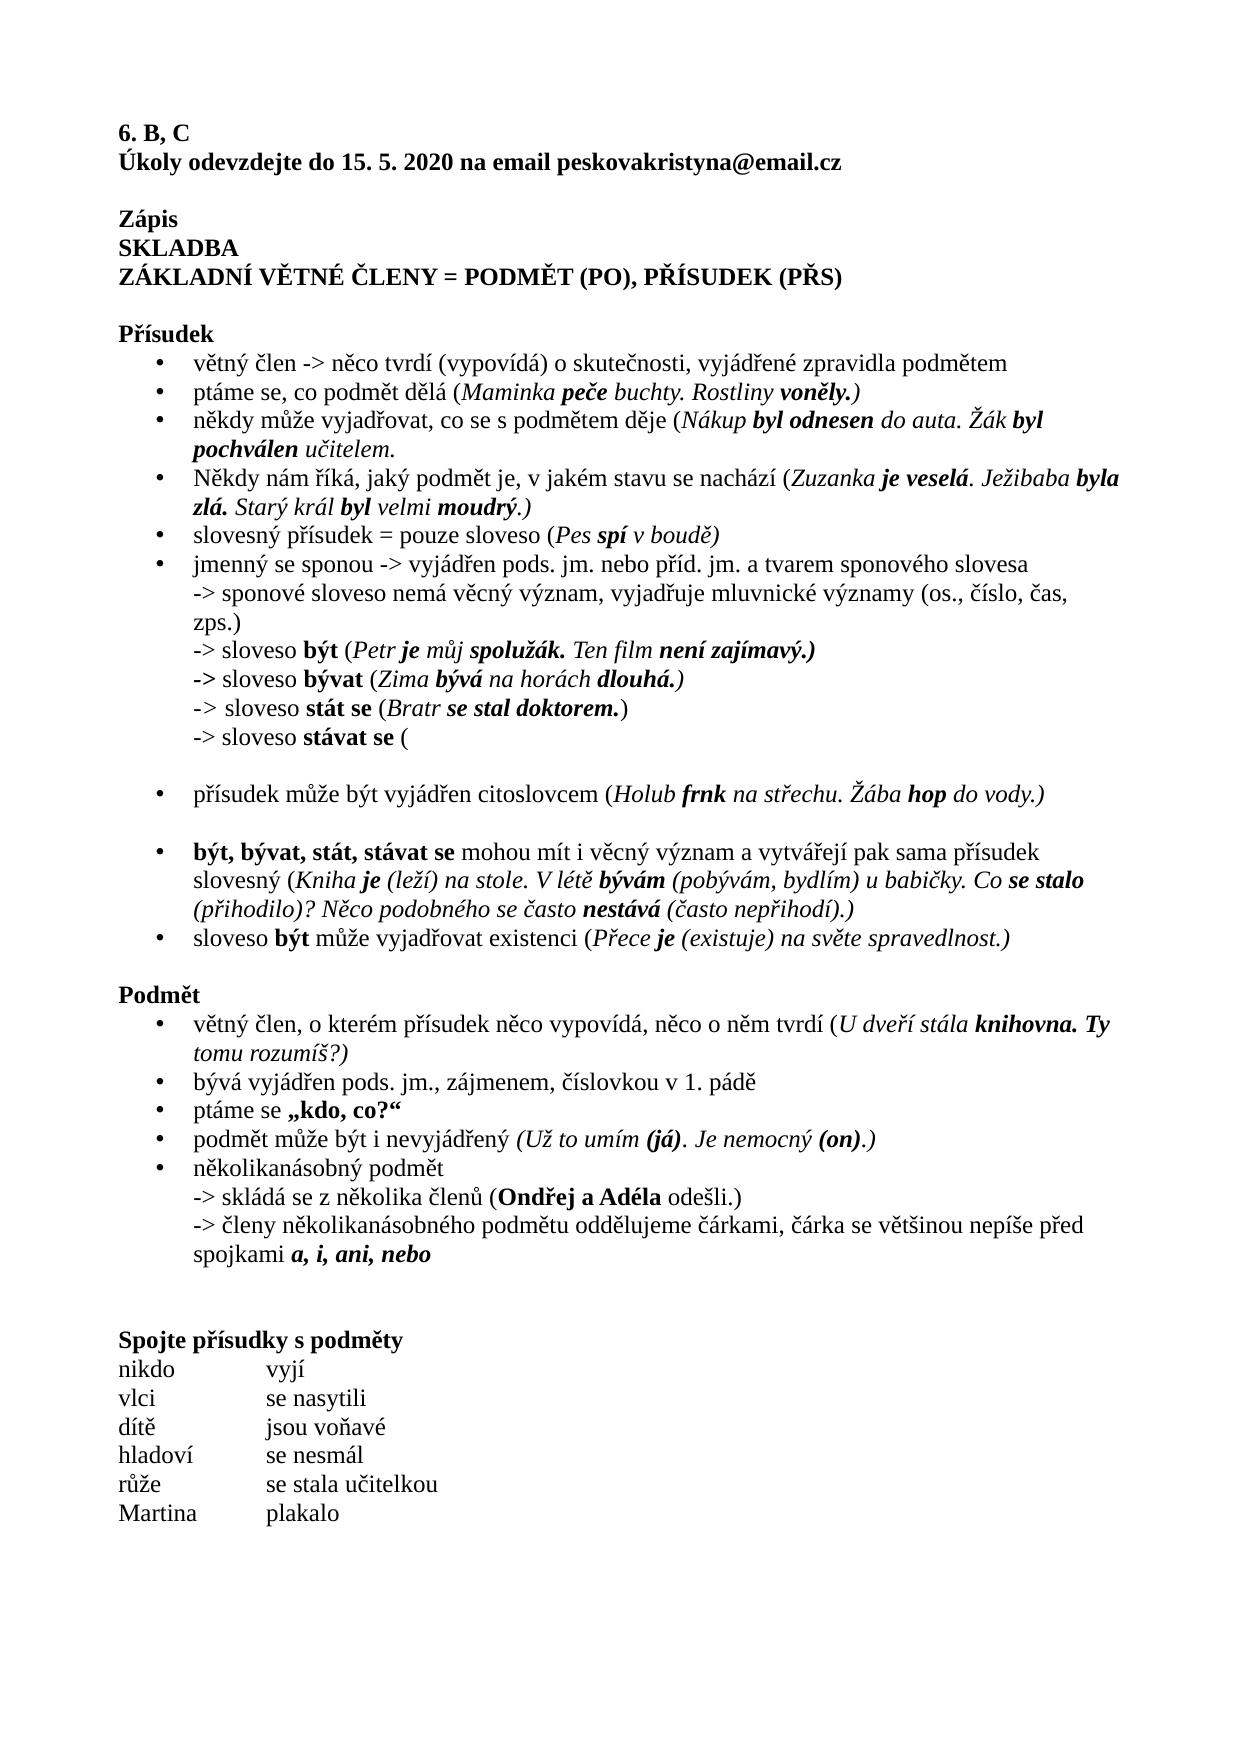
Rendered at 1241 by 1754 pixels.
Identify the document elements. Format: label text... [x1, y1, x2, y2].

list někdy může vyjadřovat, co se s podmětem děje (Nákup byl odnesen do auta. Žák byl pochválen učitelem. [156, 406, 1122, 463]
text Úkoly odevzdejte do 15. 5. 2020 na email peskovakristyna@email.cz [118, 147, 1122, 176]
list bývá vyjádřen pods. jm., zájmenem, číslovkou v 1. pádě [156, 1067, 1122, 1096]
text Přísudek [118, 319, 1122, 348]
list přísudek může být vyjádřen citoslovcem (Holub frnk na střechu. Žába hop do vody.) [156, 779, 1122, 808]
list slovesný přísudek = pouze sloveso (Pes spí v boudě) [156, 521, 1122, 549]
text nikdo vyjí [118, 1354, 1122, 1383]
list větný člen, o kterém přísudek něco vypovídá, něco o něm tvrdí (U dveří stála knihovna. Ty tomu rozumíš?) [156, 1009, 1122, 1067]
list větný člen -> něco tvrdí (vypovídá) o skutečnosti, vyjádřené zpravidla podmětem [156, 348, 1122, 377]
text vlci se nasytili [118, 1383, 1122, 1412]
list sloveso být může vyjadřovat existenci (Přece je (existuje) na světe spravedlnost.) [156, 923, 1122, 952]
list několikanásobný podmět -> skládá se z několika členů (Ondřej a Adéla odešli.) -> členy několikanásobného podmětu oddělujeme čárkami, čárka se většinou nepíše před spojkami a, i, ani, nebo [156, 1153, 1122, 1268]
list ptáme se „kdo, co?“ [156, 1096, 1122, 1124]
text dítě jsou voňavé [118, 1412, 1122, 1441]
list jmenný se sponou -> vyjádřen pods. jm. nebo příd. jm. a tvarem sponového slovesa -> sponové sloveso nemá věcný význam, vyjadřuje mluvnické významy (os., číslo, čas, zps.) -> sloveso být (Petr je můj spolužák. Ten film není zajímavý.) -> sloveso bývat (Zima bývá na horách dlouhá.) -> sloveso stát se (Bratr se stal doktorem.) -> sloveso stávat se ( [156, 549, 1122, 751]
list podmět může být i nevyjádřený (Už to umím (já). Je nemocný (on).) [156, 1124, 1122, 1153]
text Spojte přísudky s podměty [118, 1326, 1122, 1354]
text Zápis [118, 204, 1122, 233]
text SKLADBA [118, 233, 1122, 262]
text Martina plakalo [118, 1498, 1122, 1527]
text hladoví se nesmál [118, 1441, 1122, 1469]
text Podmět [118, 981, 1122, 1009]
list Někdy nám říká, jaký podmět je, v jakém stavu se nachází (Zuzanka je veselá. Ježibaba byla zlá. Starý král byl velmi moudrý.) [156, 463, 1122, 521]
text 6. B, C [118, 118, 1122, 147]
list být, bývat, stát, stávat se mohou mít i věcný význam a vytvářejí pak sama přísudek slovesný (Kniha je (leží) na stole. V létě bývám (pobývám, bydlím) u babičky. Co se stalo (přihodilo)? Něco podobného se často nestává (často nepřihodí).) [156, 837, 1122, 923]
text růže se stala učitelkou [118, 1469, 1122, 1498]
list ptáme se, co podmět dělá (Maminka peče buchty. Rostliny voněly.) [156, 377, 1122, 406]
text ZÁKLADNÍ VĚTNÉ ČLENY = PODMĚT (PO), PŘÍSUDEK (PŘS) [118, 262, 1122, 291]
